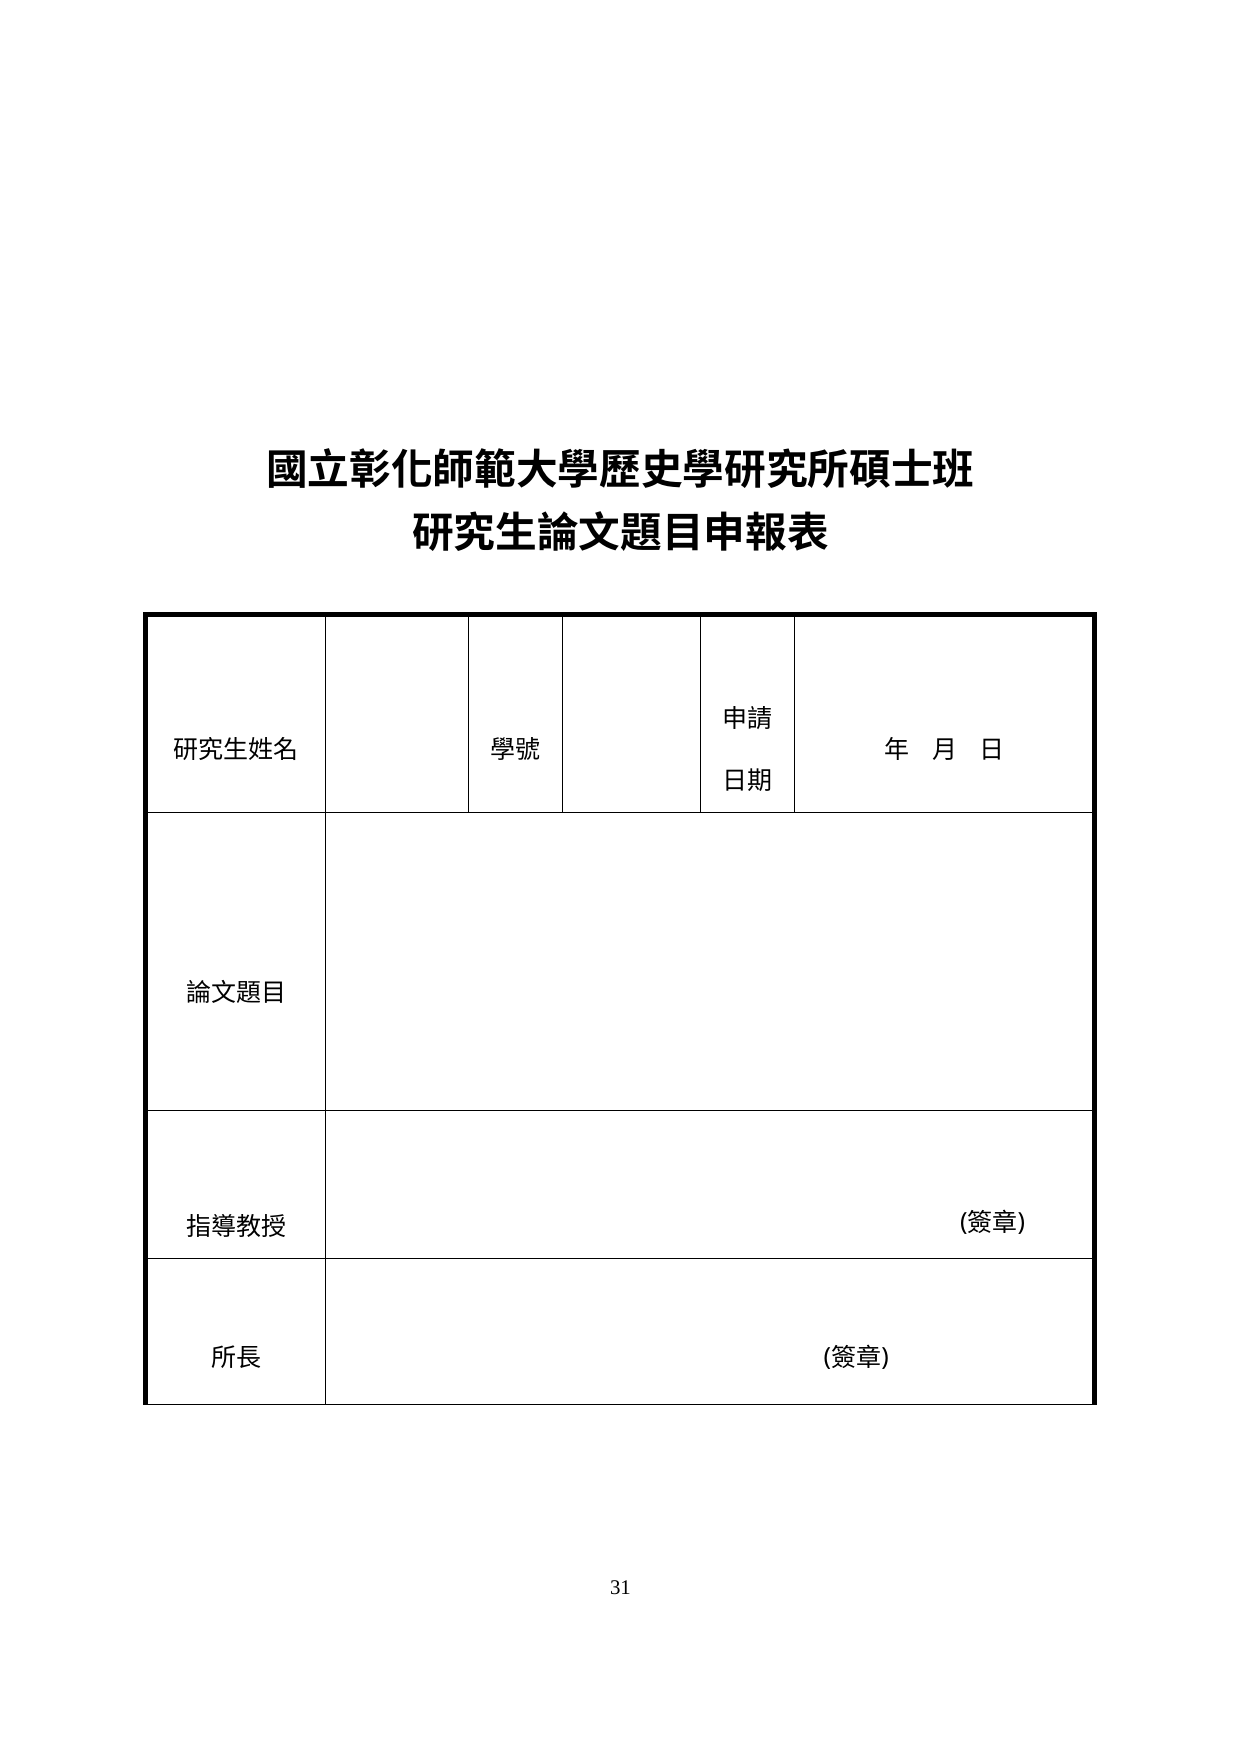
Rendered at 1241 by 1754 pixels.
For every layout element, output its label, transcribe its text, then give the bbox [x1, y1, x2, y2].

table_cell 指導教授 [148, 1111, 325, 1258]
text 研究生論文題目申報表 [150, 487, 1090, 550]
table_cell [326, 813, 1092, 1110]
table_cell (簽章) [326, 1111, 1092, 1258]
table_header 申請日期 [701, 617, 794, 812]
table_header [326, 617, 468, 812]
table_header 研究生姓名 [148, 617, 325, 812]
table_cell 所長 [148, 1259, 325, 1404]
table_header 學號 [469, 617, 562, 812]
text 國立彰化師範大學歷史學研究所碩士班 [150, 425, 1090, 487]
table_cell (簽章) [326, 1259, 1092, 1404]
table_cell 論文題目 [148, 813, 325, 1110]
table_header [563, 617, 700, 812]
table_header 年 月 日 [795, 617, 1092, 812]
